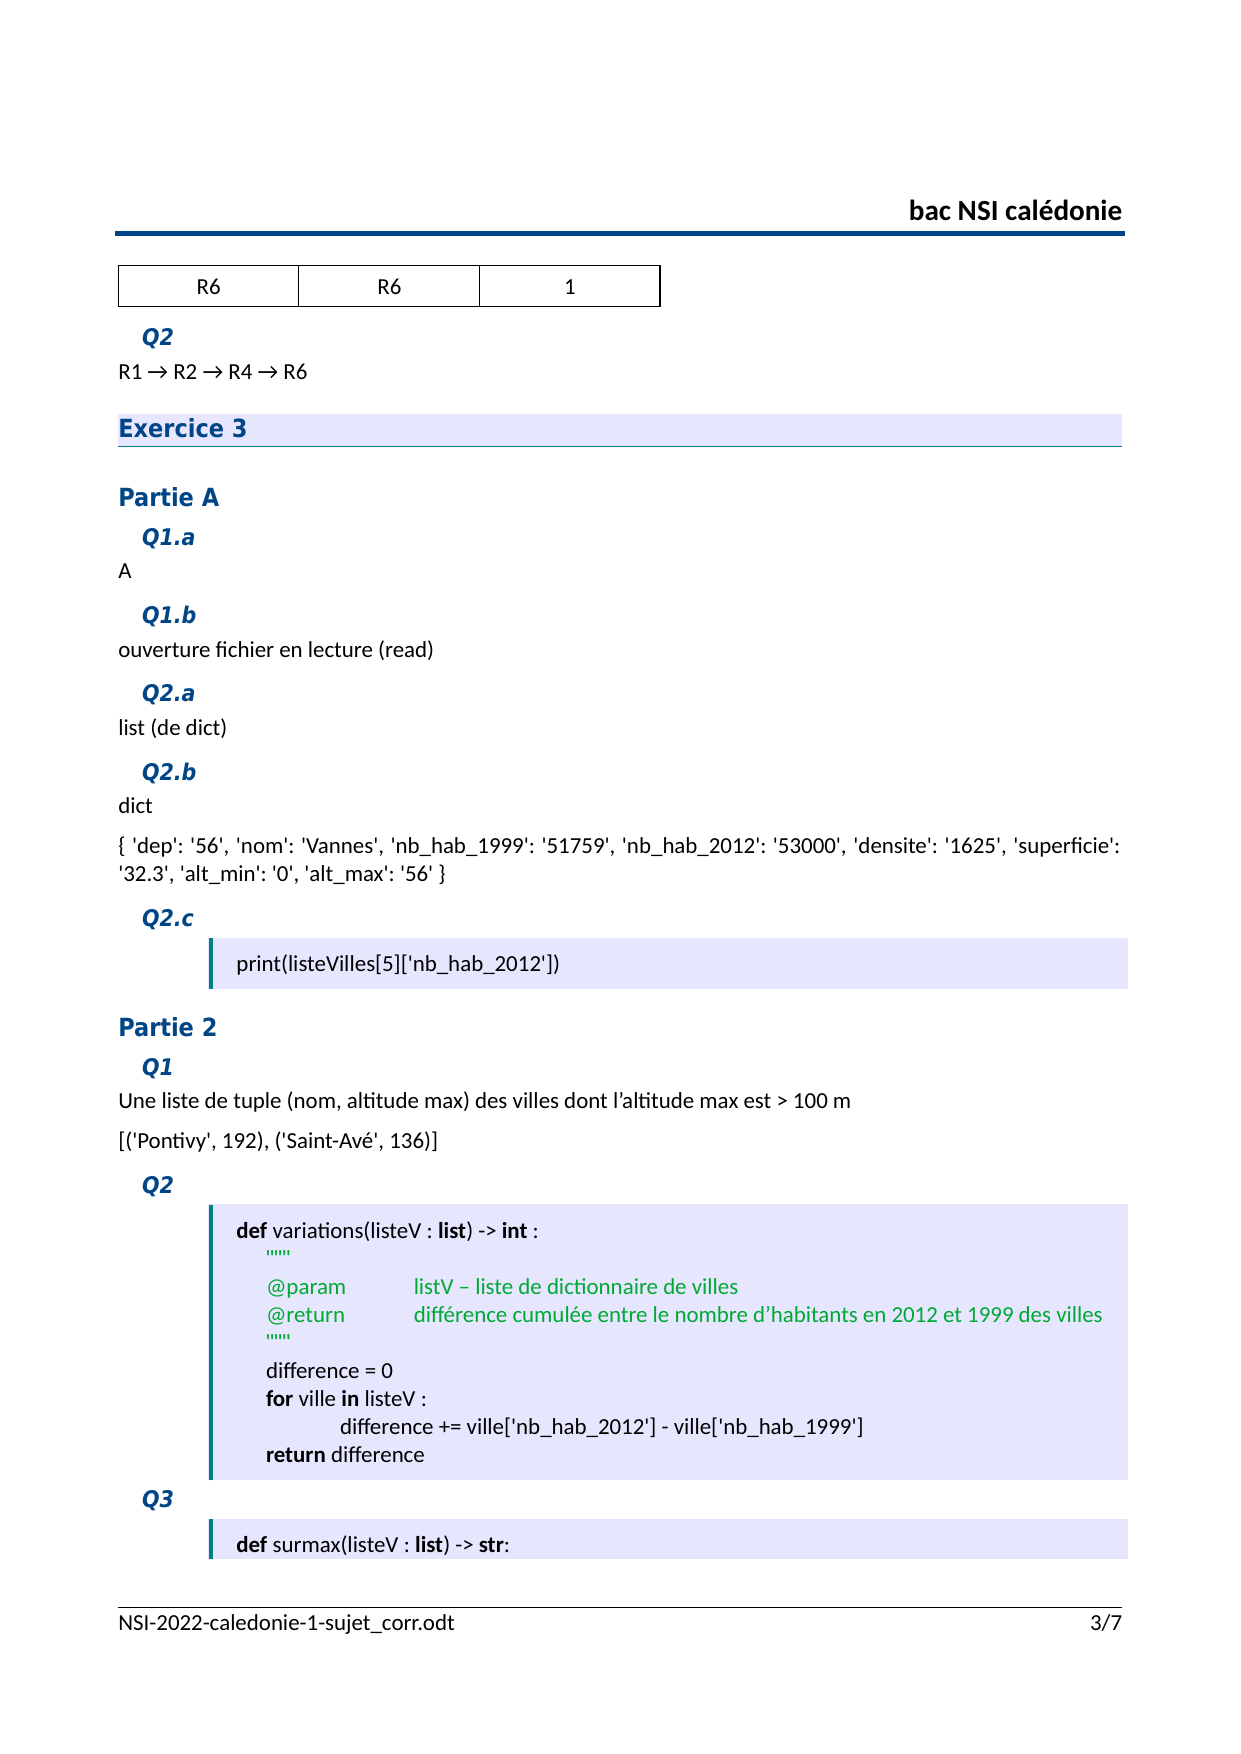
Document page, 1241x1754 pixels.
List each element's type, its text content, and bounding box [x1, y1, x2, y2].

text def variations(listeV : list) -> int : [208, 1204, 1128, 1244]
subtitle Exercice 3 [118, 414, 1122, 446]
table_cell 1 [480, 266, 659, 306]
subtitle Q3 [142, 1486, 1122, 1513]
subtitle Q1.b [142, 602, 1122, 629]
text difference += ville['nb_hab_2012'] - ville['nb_hab_1999'] [213, 1412, 1128, 1441]
subtitle Partie 2 [118, 1013, 1122, 1042]
text @param listV – liste de dictionnaire de villes [213, 1272, 1128, 1300]
subtitle Q2.a [142, 681, 1122, 707]
text print(listeVilles[5]['nb_hab_2012']) [213, 938, 1128, 989]
subtitle Partie A [118, 483, 1122, 512]
subtitle Q2 [142, 324, 1122, 351]
text Une liste de tuple (nom, altitude max) des villes dont l’altitude max est > 100 m [118, 1086, 1122, 1114]
table_cell R6 [119, 266, 298, 306]
text [('Pontivy', 192), ('Saint-Avé', 136)] [118, 1126, 1122, 1154]
table_cell R6 [299, 266, 479, 306]
text difference = 0 [213, 1356, 1128, 1384]
text """ [213, 1328, 1128, 1356]
text """ [213, 1244, 1128, 1272]
text for ville in listeV : [213, 1384, 1128, 1412]
text ouverture fichier en lecture (read) [118, 635, 1122, 663]
text dict [118, 791, 1122, 819]
subtitle Q2 [142, 1172, 1122, 1199]
text R1 → R2 → R4 → R6 [118, 357, 1122, 385]
subtitle Q2.c [142, 905, 1122, 932]
subtitle Q1.a [142, 524, 1122, 551]
text { 'dep': '56', 'nom': 'Vannes', 'nb_hab_1999': '51759', 'nb_hab_2012': '53000', 'densite': '1625', 'superficie': '32.3', 'alt_min': '0', 'alt_max': '56' } [118, 831, 1122, 887]
subtitle Q1 [142, 1054, 1122, 1081]
text def surmax(listeV : list) -> str: [213, 1519, 1128, 1559]
text A [118, 556, 1122, 584]
text @return différence cumulée entre le nombre d’habitants en 2012 et 1999 des villes [213, 1300, 1128, 1328]
subtitle Q2.b [142, 759, 1122, 786]
text list (de dict) [118, 713, 1122, 741]
text return difference [213, 1441, 1128, 1480]
